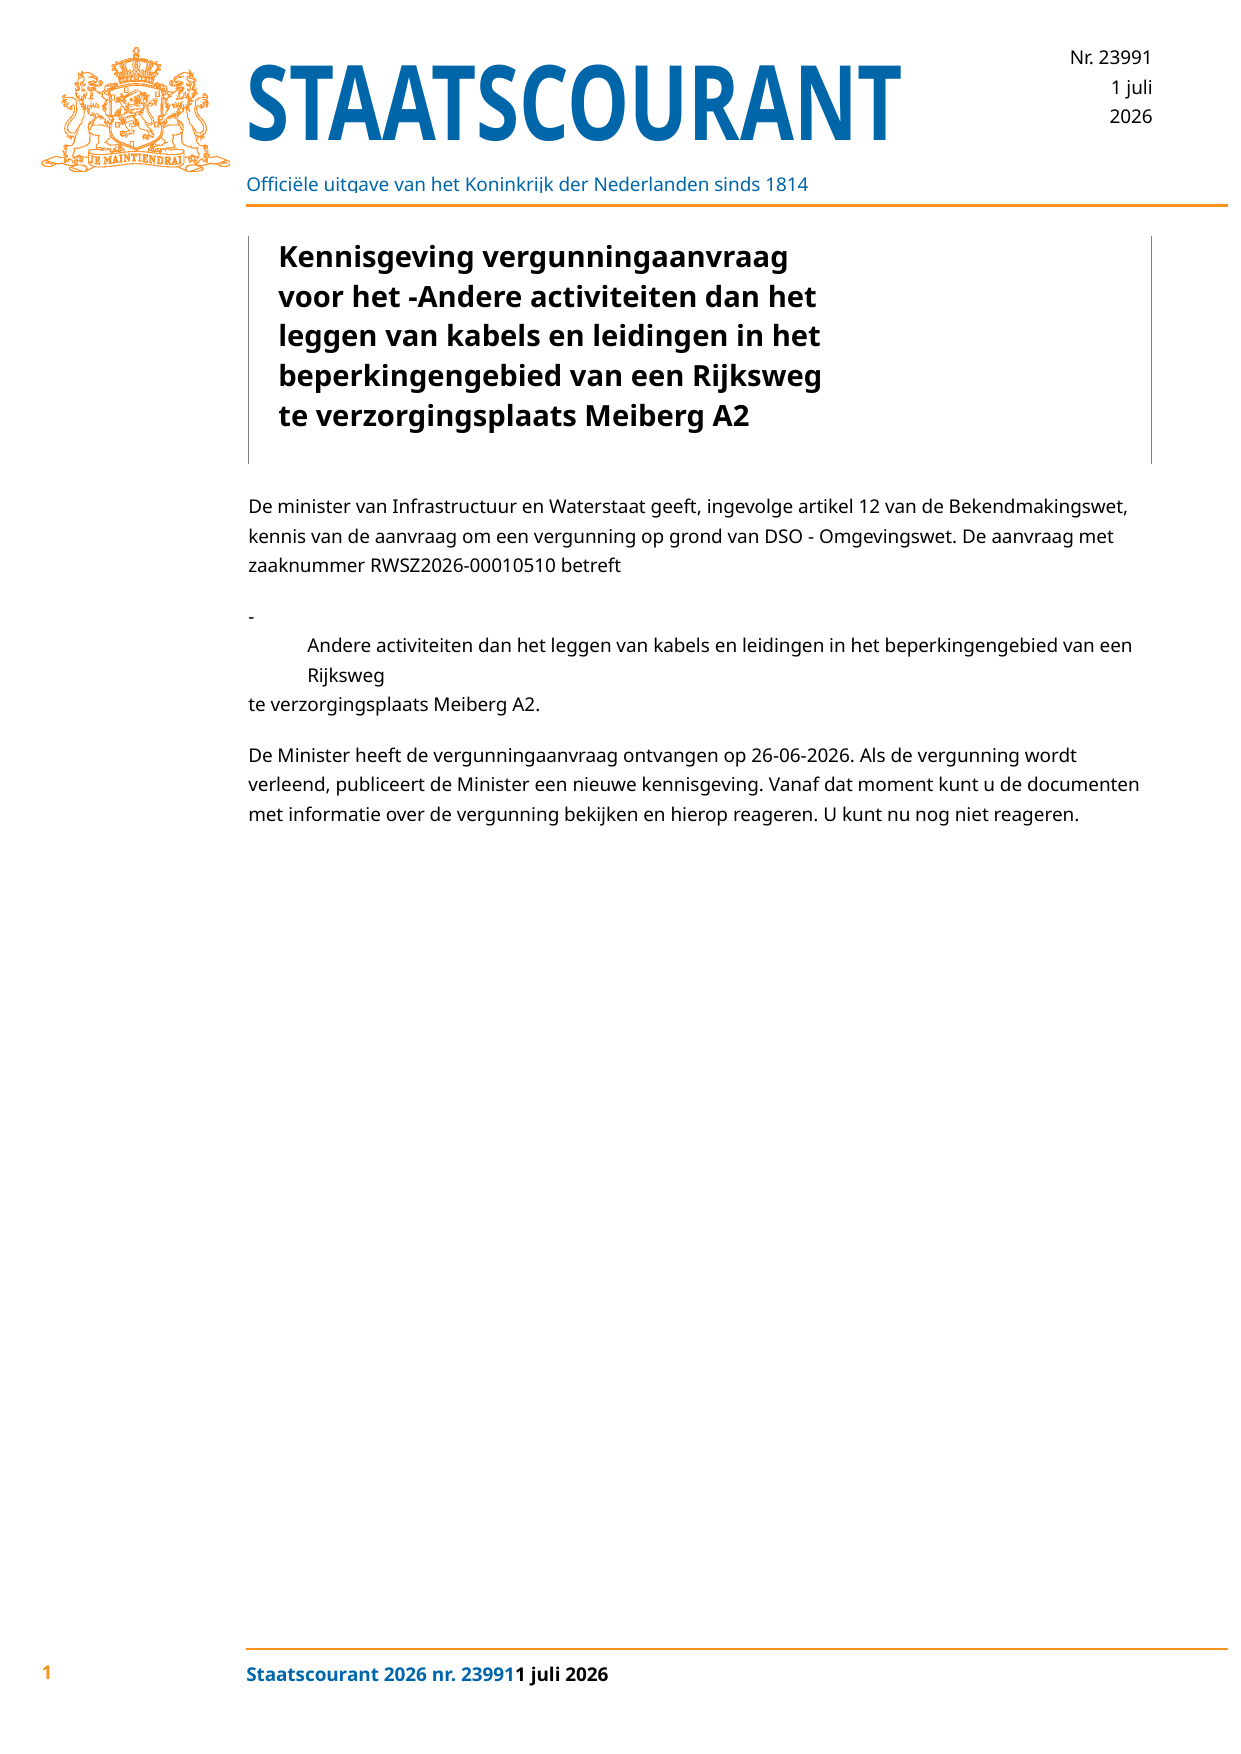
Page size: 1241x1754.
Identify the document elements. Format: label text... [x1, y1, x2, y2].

table_header [850, 414, 1151, 464]
text De Minister heeft de vergunningaanvraag ontvangen op 26-06-2026. Als de vergunning wordt verleend, publiceert de Minister een nieuwe kennisgeving. Vanaf dat moment kunt u de documenten met informatie over de vergunning bekijken en hierop reageren. U kunt nu nog niet reageren. [248, 742, 1152, 827]
text De minister van Infrastructuur en Waterstaat geeft, ingevolge artikel 12 van de Bekendmakingswet, kennis van de aanvraag om een vergunning op grond van DSO - Omgevingswet. De aanvraag met zaaknummer RWSZ2026-00010510 betreft [248, 493, 1152, 578]
list Andere activiteiten dan het leggen van kabels en leidingen in het beperkingengebied van een Rijksweg [248, 632, 1152, 688]
text te verzorgingsplaats Meiberg A2. [248, 692, 1152, 717]
table_header Kennisgeving vergunningaanvraag voor het -Andere activiteiten dan het leggen van kabels en leidingen in het beperkingengebied van een Rijksweg te verzorgingsplaats Meiberg A2 [249, 236, 850, 464]
picture [912, 236, 1090, 414]
picture [41, 47, 231, 172]
table_header [1090, 236, 1151, 413]
table_header [850, 236, 912, 413]
